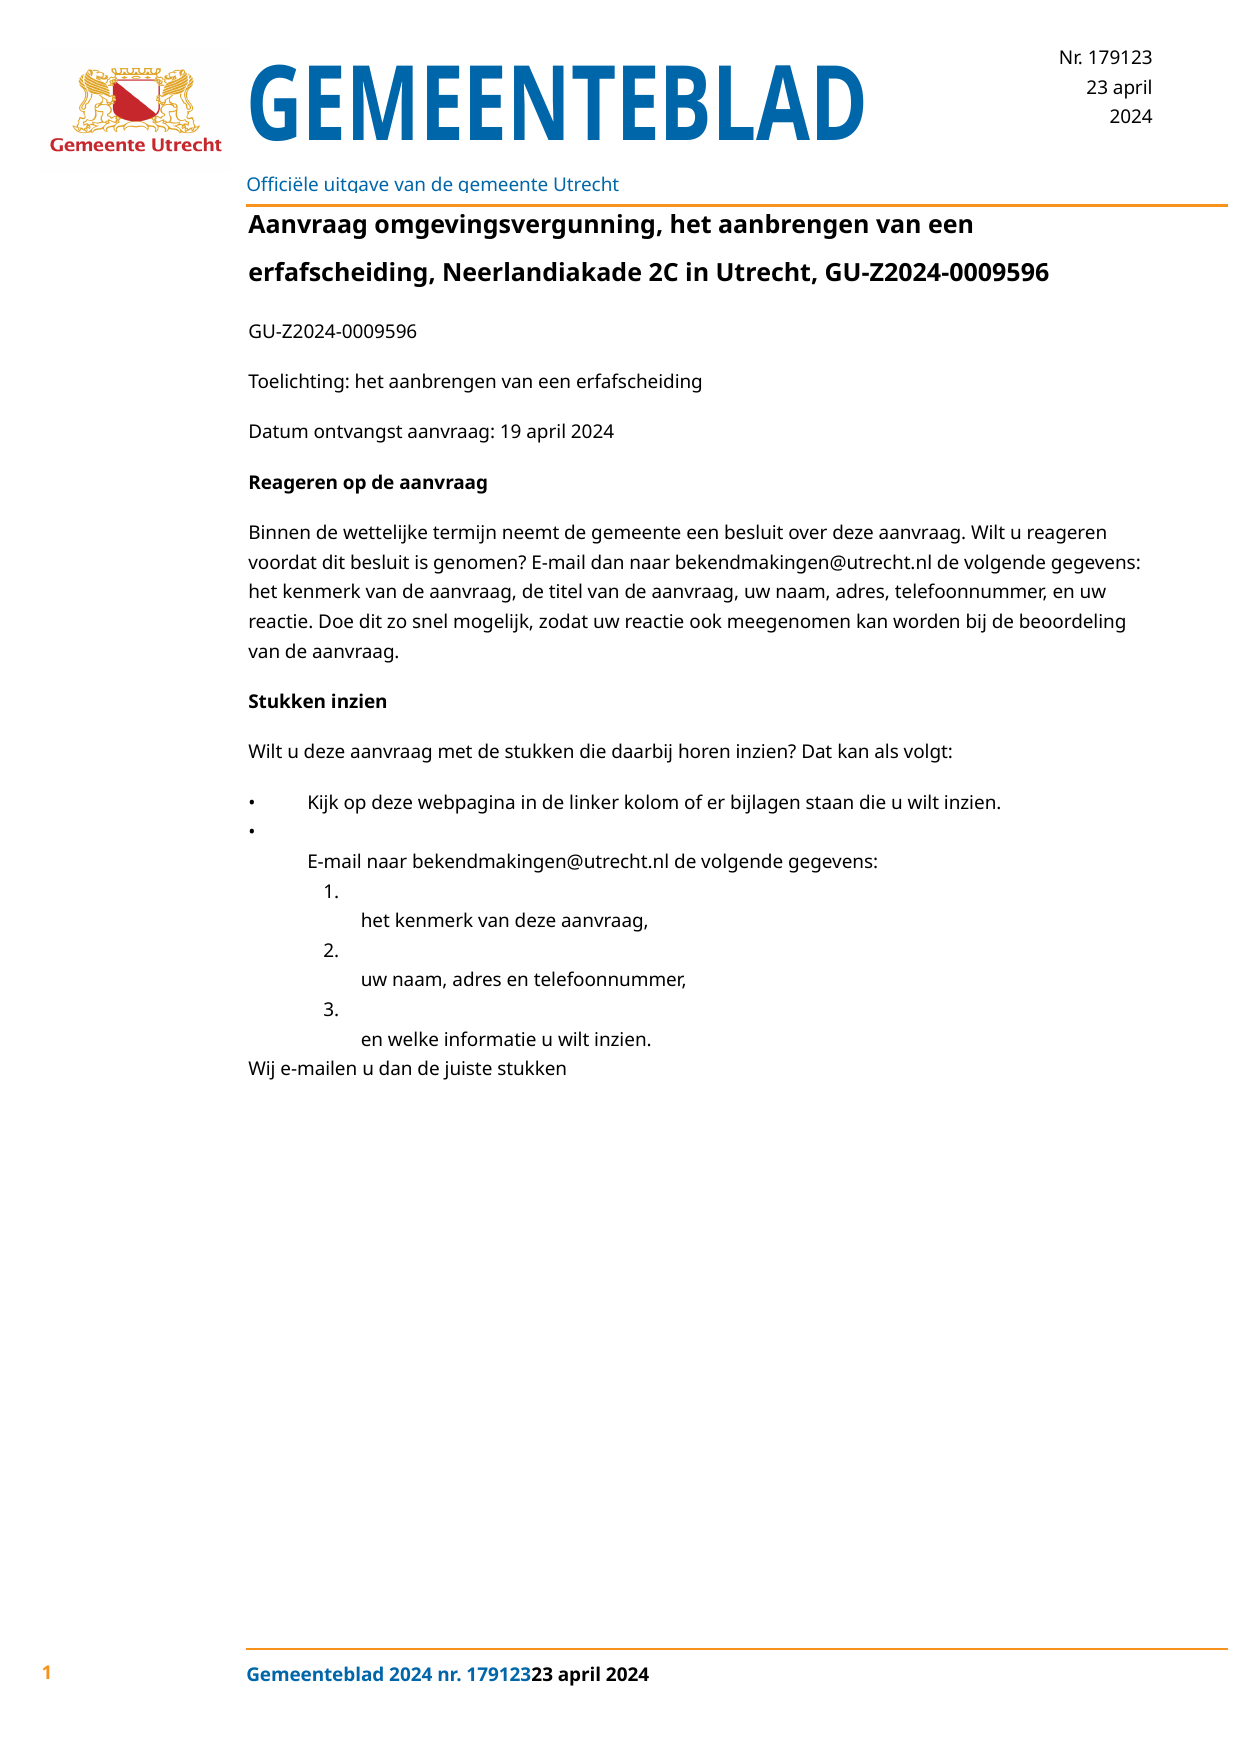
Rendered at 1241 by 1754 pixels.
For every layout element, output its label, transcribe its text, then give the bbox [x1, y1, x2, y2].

text Binnen de wettelijke termijn neemt de gemeente een besluit over deze aanvraag. Wilt u reageren voordat dit besluit is genomen? E-mail dan naar bekendmakingen@utrecht.nl de volgende gegevens: het kenmerk van de aanvraag, de titel van de aanvraag, uw naam, adres, telefoonnummer, en uw reactie. Doe dit zo snel mogelijk, zodat uw reactie ook meegenomen kan worden bij de beoordeling van de aanvraag. [248, 519, 1152, 664]
list uw naam, adres en telefoonnummer, [323, 967, 1152, 992]
list E-mail naar bekendmakingen@utrecht.nl de volgende gegevens: [248, 848, 1152, 874]
text Reageren op de aanvraag [248, 469, 1152, 495]
text Aanvraag omgevingsvergunning, het aanbrengen van een erfafscheiding, Neerlandiakade 2C in Utrecht, GU-Z2024-0009596 [248, 207, 1152, 288]
text Stukken inzien [248, 688, 1152, 714]
list het kenmerk van deze aanvraag, [323, 907, 1152, 933]
text Datum ontvangst aanvraag: 19 april 2024 [248, 419, 1152, 444]
text GU-Z2024-0009596 [248, 318, 1152, 344]
text Wilt u deze aanvraag met de stukken die daarbij horen inzien? Dat kan als volgt: [248, 739, 1152, 764]
list Kijk op deze webpagina in de linker kolom of er bijlagen staan die u wilt inzien. [248, 789, 1152, 815]
list en welke informatie u wilt inzien. [323, 1026, 1152, 1052]
picture [41, 47, 231, 172]
text Wij e-mailen u dan de juiste stukken [248, 1055, 1152, 1081]
text Toelichting: het aanbrengen van een erfafscheiding [248, 368, 1152, 394]
